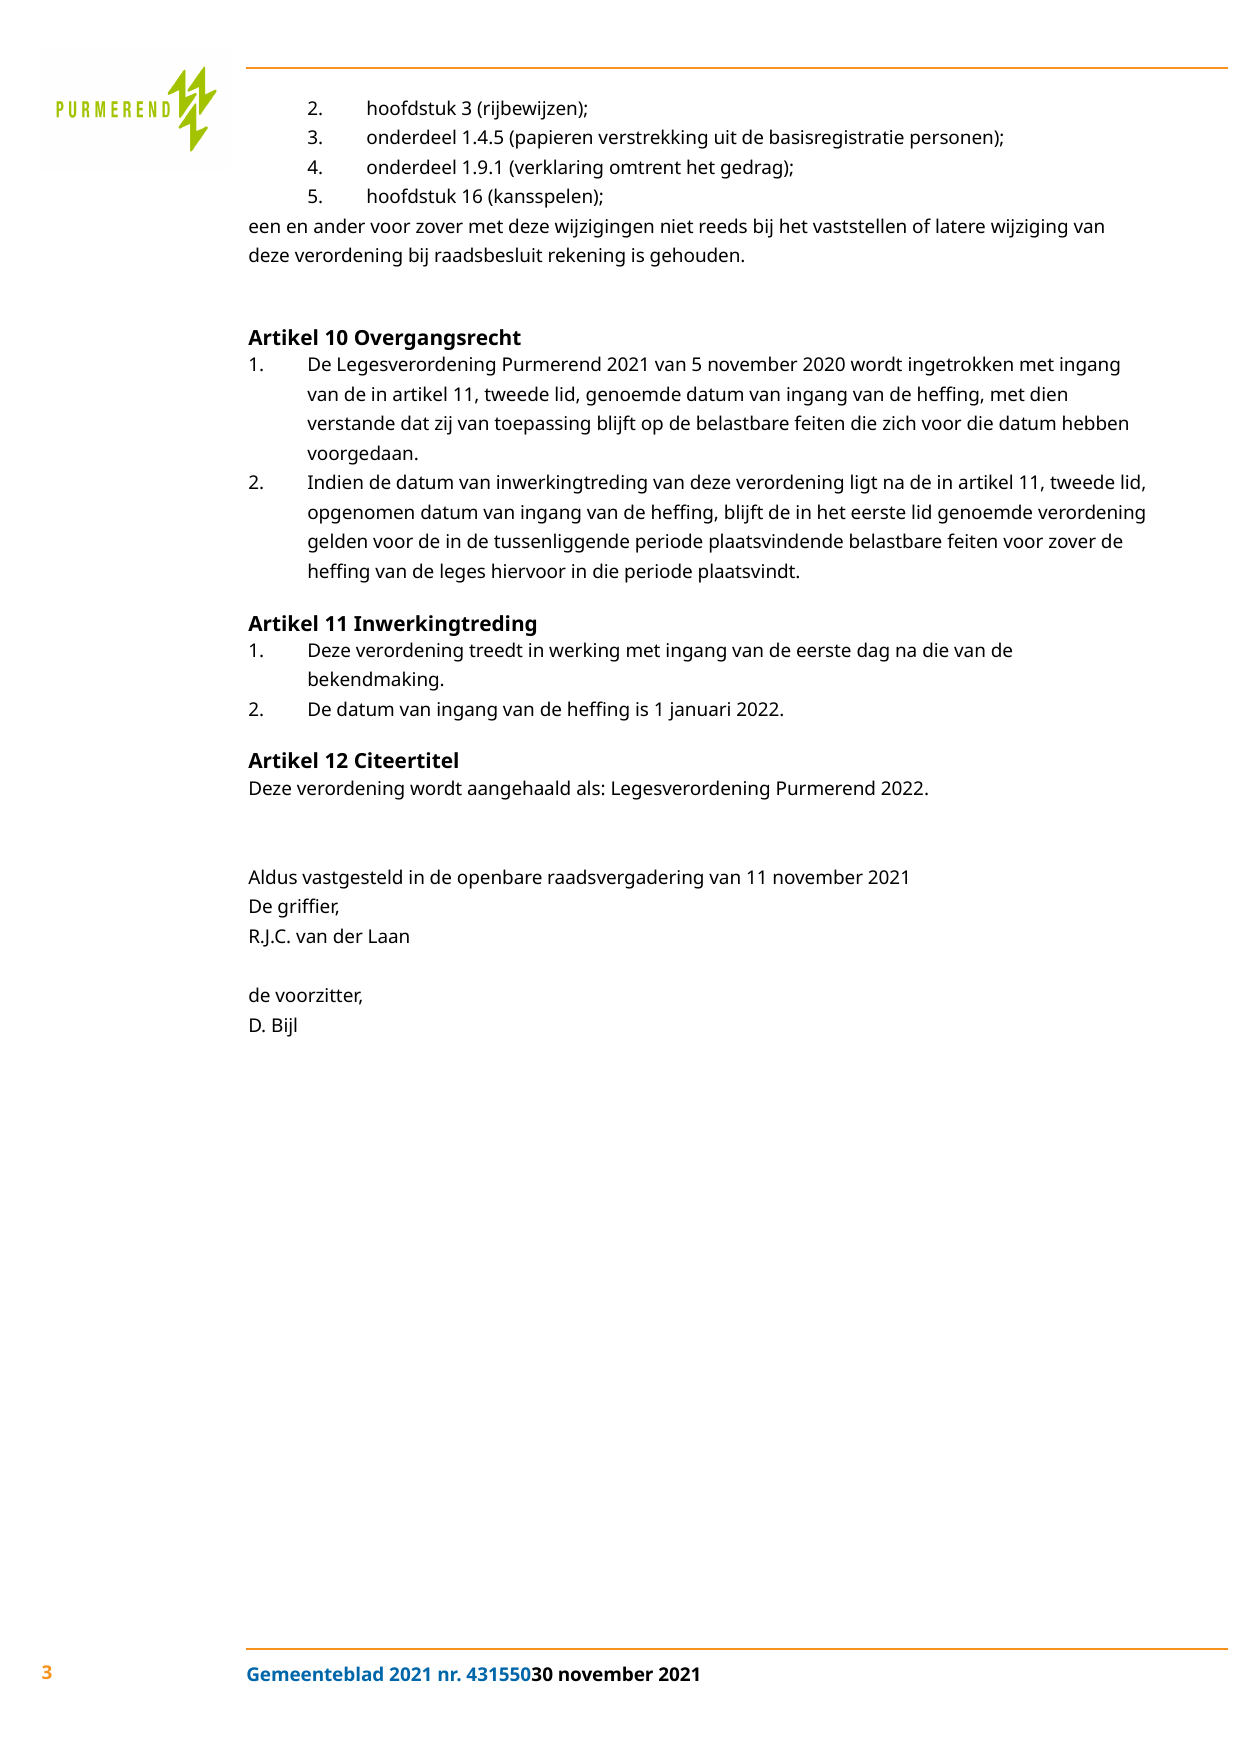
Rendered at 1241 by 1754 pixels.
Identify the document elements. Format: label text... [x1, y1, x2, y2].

list Indien de datum van inwerkingtreding van deze verordening ligt na de in artikel 11, tweede lid, opgenomen datum van ingang van de heffing, blijft de in het eerste lid genoemde verordening gelden voor de in de tussenliggende periode plaatsvindende belastbare feiten voor zover de heffing van de leges hiervoor in die periode plaatsvindt. [248, 469, 1152, 584]
list hoofdstuk 3 (rijbewijzen); [307, 95, 1152, 121]
list hoofdstuk 16 (kansspelen); [307, 183, 1152, 209]
text Artikel 11 Inwerkingtreding [248, 609, 1152, 637]
text R.J.C. van der Laan [248, 923, 1152, 949]
text Artikel 12 Citeertitel [248, 747, 1152, 775]
list De Legesverordening Purmerend 2021 van 5 november 2020 wordt ingetrokken met ingang van de in artikel 11, tweede lid, genoemde datum van ingang van de heffing, met dien verstande dat zij van toepassing blijft op de belastbare feiten die zich voor die datum hebben voorgedaan. [248, 351, 1152, 466]
text Aldus vastgesteld in de openbare raadsvergadering van 11 november 2021 [248, 864, 1152, 889]
list De datum van ingang van de heffing is 1 januari 2022. [248, 696, 1152, 722]
text Deze verordening wordt aangehaald als: Legesverordening Purmerend 2022. [248, 775, 1152, 801]
picture [41, 47, 231, 172]
list onderdeel 1.9.1 (verklaring omtrent het gedrag); [307, 154, 1152, 180]
list Deze verordening treedt in werking met ingang van de eerste dag na die van de bekendmaking. [248, 637, 1152, 692]
text Artikel 10 Overgangsrecht [248, 323, 1152, 351]
text de voorzitter, [248, 982, 1152, 1008]
text D. Bijl [248, 1012, 1152, 1037]
text De griffier, [248, 893, 1152, 919]
list onderdeel 1.4.5 (papieren verstrekking uit de basisregistratie personen); [307, 124, 1152, 150]
text een en ander voor zover met deze wijzigingen niet reeds bij het vaststellen of latere wijziging van deze verordening bij raadsbesluit rekening is gehouden. [248, 213, 1152, 268]
